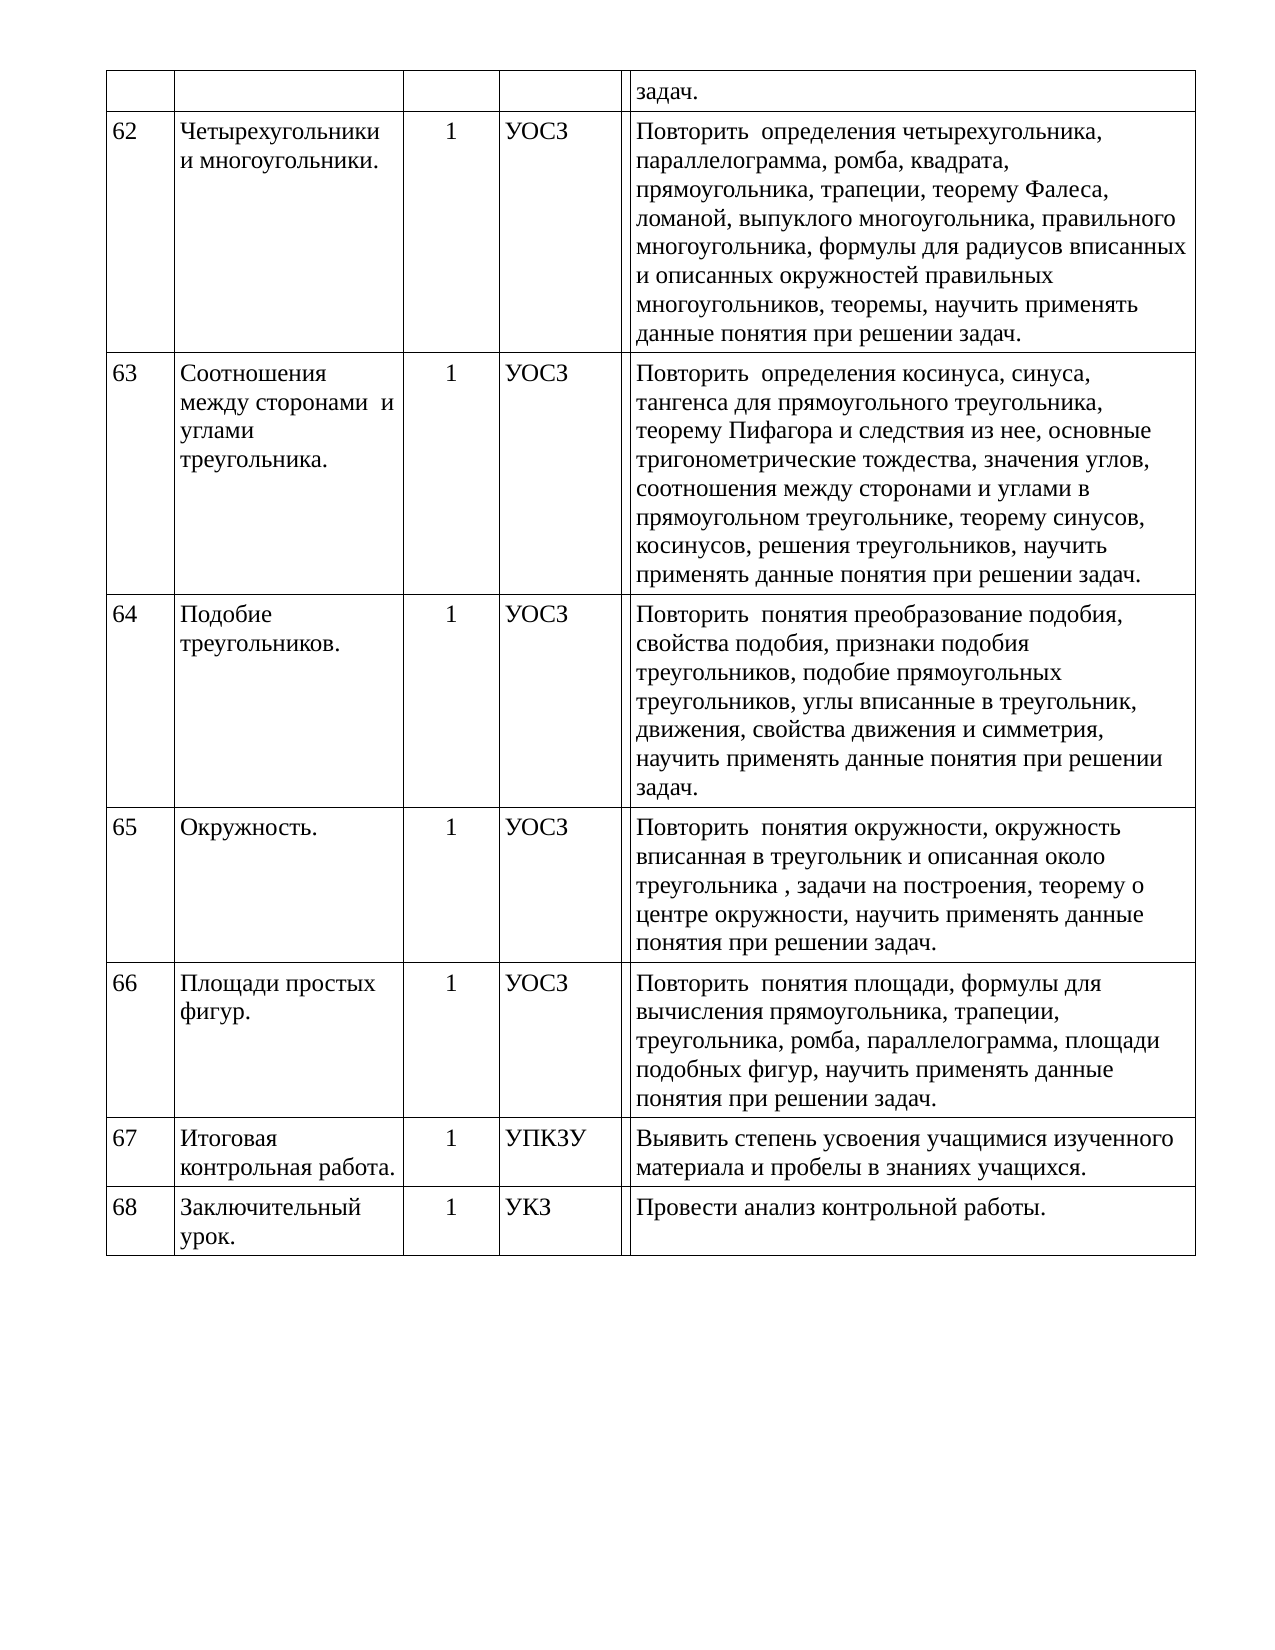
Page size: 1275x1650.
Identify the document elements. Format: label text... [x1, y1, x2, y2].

table_cell 1 [404, 963, 499, 1117]
table_cell 1 [404, 595, 499, 807]
table_cell [622, 112, 630, 352]
table_cell 65 [107, 808, 174, 962]
table_cell [622, 1118, 630, 1186]
table_cell УОСЗ [500, 112, 621, 352]
table_cell 63 [107, 353, 174, 594]
table_cell УПКЗУ [500, 1118, 621, 1186]
table_cell Заключительный урок. [175, 1187, 403, 1255]
table_cell [404, 71, 499, 111]
table_cell УОСЗ [500, 353, 621, 594]
table_cell 1 [404, 1118, 499, 1186]
table_cell [622, 808, 630, 962]
table_cell Выявить степень усвоения учащимися изученного материала и пробелы в знаниях учащихся. [631, 1118, 1195, 1186]
table_cell Подобие треугольников. [175, 595, 403, 807]
table_cell Окружность. [175, 808, 403, 962]
table_cell 66 [107, 963, 174, 1117]
table_cell Четырехугольники и многоугольники. [175, 112, 403, 352]
table_cell 67 [107, 1118, 174, 1186]
table_cell Повторить определения четырехугольника, параллелограмма, ромба, квадрата, прямоугольника, трапеции, теорему Фалеса, ломаной, выпуклого многоугольника, правильного многоугольника, формулы для радиусов вписанных и описанных окружностей правильных многоугольников, теоремы, научить применять данные понятия при решении задач. [631, 112, 1195, 352]
table_cell Соотношения между сторонами и углами треугольника. [175, 353, 403, 594]
table_cell УОСЗ [500, 963, 621, 1117]
table_cell Площади простых фигур. [175, 963, 403, 1117]
table_cell [622, 963, 630, 1117]
table_cell [500, 71, 621, 111]
table_cell Итоговая контрольная работа. [175, 1118, 403, 1186]
table_cell [107, 71, 174, 111]
table_cell УОСЗ [500, 595, 621, 807]
table_cell 64 [107, 595, 174, 807]
table_cell 1 [404, 353, 499, 594]
table_cell Повторить понятия площади, формулы для вычисления прямоугольника, трапеции, треугольника, ромба, параллелограмма, площади подобных фигур, научить применять данные понятия при решении задач. [631, 963, 1195, 1117]
table_cell [175, 71, 403, 111]
table_cell Повторить определения косинуса, синуса, тангенса для прямоугольного треугольника, теорему Пифагора и следствия из нее, основные тригонометрические тождества, значения углов, соотношения между сторонами и углами в прямоугольном треугольнике, теорему синусов, косинусов, решения треугольников, научить применять данные понятия при решении задач. [631, 353, 1195, 594]
table_cell задач. [631, 71, 1195, 111]
table_cell 68 [107, 1187, 174, 1255]
table_cell [622, 1187, 630, 1255]
table_cell 62 [107, 112, 174, 352]
table_cell Повторить понятия преобразование подобия, свойства подобия, признаки подобия треугольников, подобие прямоугольных треугольников, углы вписанные в треугольник, движения, свойства движения и симметрия, научить применять данные понятия при решении задач. [631, 595, 1195, 807]
table_cell 1 [404, 112, 499, 352]
table_cell Провести анализ контрольной работы. [631, 1187, 1195, 1255]
table_cell [622, 71, 630, 111]
table_cell УОСЗ [500, 808, 621, 962]
table_cell 1 [404, 1187, 499, 1255]
table_cell 1 [404, 808, 499, 962]
table_cell Повторить понятия окружности, окружность вписанная в треугольник и описанная около треугольника , задачи на построения, теорему о центре окружности, научить применять данные понятия при решении задач. [631, 808, 1195, 962]
table_cell УКЗ [500, 1187, 621, 1255]
table_cell [622, 353, 630, 594]
table_cell [622, 595, 630, 807]
